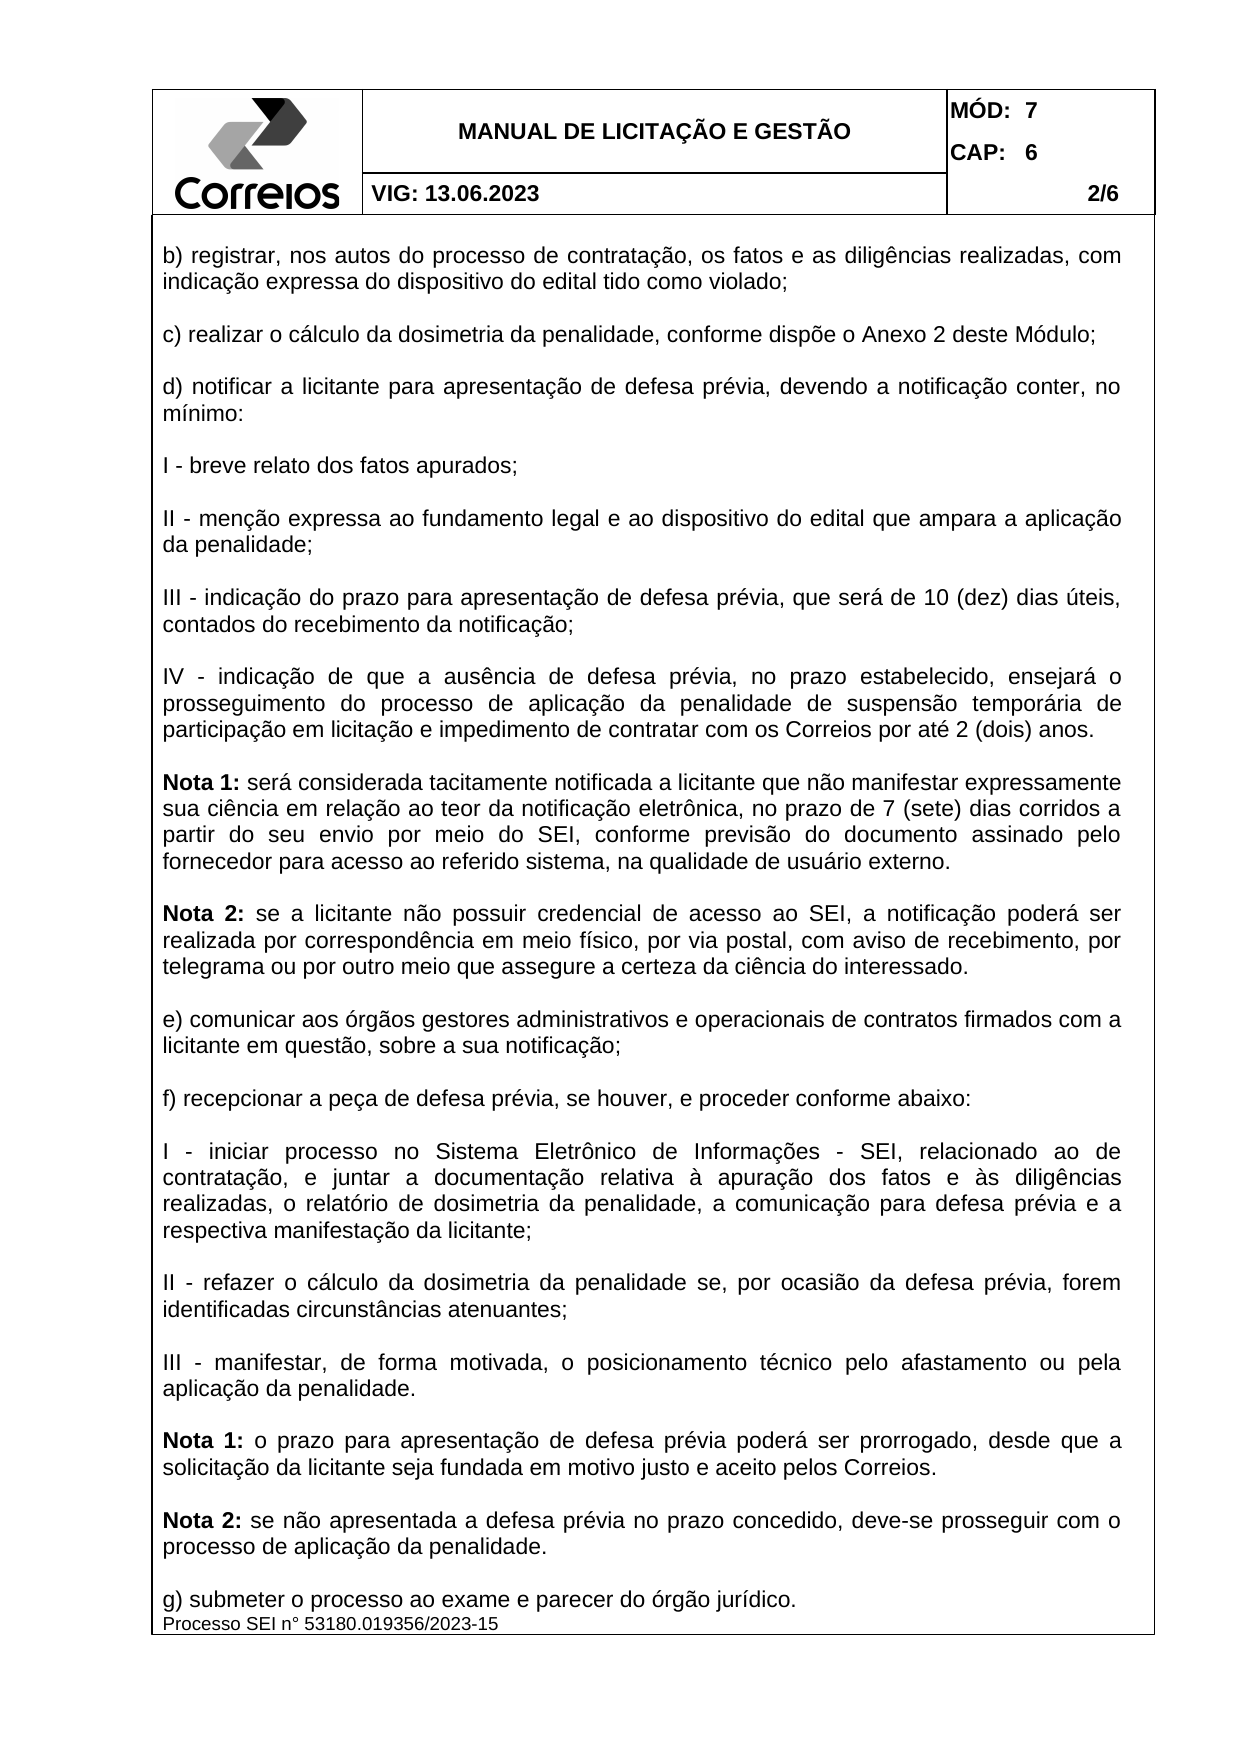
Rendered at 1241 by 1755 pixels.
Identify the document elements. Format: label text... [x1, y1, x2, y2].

text III - manifestar, de forma motivada, o posicionamento técnico pelo afastamento ou pela aplicação da penalidade. [162, 1348, 1122, 1401]
text c) realizar o cálculo da dosimetria da penalidade, conforme dispõe o Anexo 2 deste Módulo; [162, 321, 1122, 347]
text II - menção expressa ao fundamento legal e ao dispositivo do edital que ampara a aplicação da penalidade; [162, 505, 1122, 558]
text f) recepcionar a peça de defesa prévia, se houver, e proceder conforme abaixo: [162, 1085, 1122, 1111]
text Nota 1: será considerada tacitamente notificada a licitante que não manifestar expressamente sua ciência em relação ao teor da notificação eletrônica, no prazo de 7 (sete) dias corridos a partir do seu envio por meio do SEI, conforme previsão do documento assinado pelo fornecedor para acesso ao referido sistema, na qualidade de usuário externo. [162, 769, 1122, 874]
text d) notificar a licitante para apresentação de defesa prévia, devendo a notificação conter, no mínimo: [162, 373, 1122, 426]
text e) comunicar aos órgãos gestores administrativos e operacionais de contratos firmados com a licitante em questão, sobre a sua notificação; [162, 1006, 1122, 1058]
text Nota 1: o prazo para apresentação de defesa prévia poderá ser prorrogado, desde que a solicitação da licitante seja fundada em motivo justo e aceito pelos Correios. [162, 1427, 1122, 1480]
text III - indicação do prazo para apresentação de defesa prévia, que será de 10 (dez) dias úteis, contados do recebimento da notificação; [162, 584, 1122, 637]
text I - breve relato dos fatos apurados; [162, 452, 1122, 479]
text Nota 2: se a licitante não possuir credencial de acesso ao SEI, a notificação poderá ser realizada por correspondência em meio físico, por via postal, com aviso de recebimento, por telegrama ou por outro meio que assegure a certeza da ciência do interessado. [162, 900, 1122, 979]
text b) registrar, nos autos do processo de contratação, os fatos e as diligências realizadas, com indicação expressa do dispositivo do edital tido como violado; [162, 242, 1122, 294]
text Nota 2: se não apresentada a defesa prévia no prazo concedido, deve-se prosseguir com o processo de aplicação da penalidade. [162, 1507, 1122, 1559]
text II ‑ refazer o cálculo da dosimetria da penalidade se, por ocasião da defesa prévia, forem identificadas circunstâncias atenuantes; [162, 1269, 1122, 1322]
text g) submeter o processo ao exame e parecer do órgão jurídico. [162, 1586, 1122, 1612]
text IV - indicação de que a ausência de defesa prévia, no prazo estabelecido, ensejará o prosseguimento do processo de aplicação da penalidade de suspensão temporária de participação em licitação e impedimento de contratar com os Correios por até 2 (dois) anos. [162, 663, 1122, 742]
text I - iniciar processo no Sistema Eletrônico de Informações - SEI, relacionado ao de contratação, e juntar a documentação relativa à apuração dos fatos e às diligências realizadas, o relatório de dosimetria da penalidade, a comunicação para defesa prévia e a respectiva manifestação da licitante; [162, 1138, 1122, 1243]
